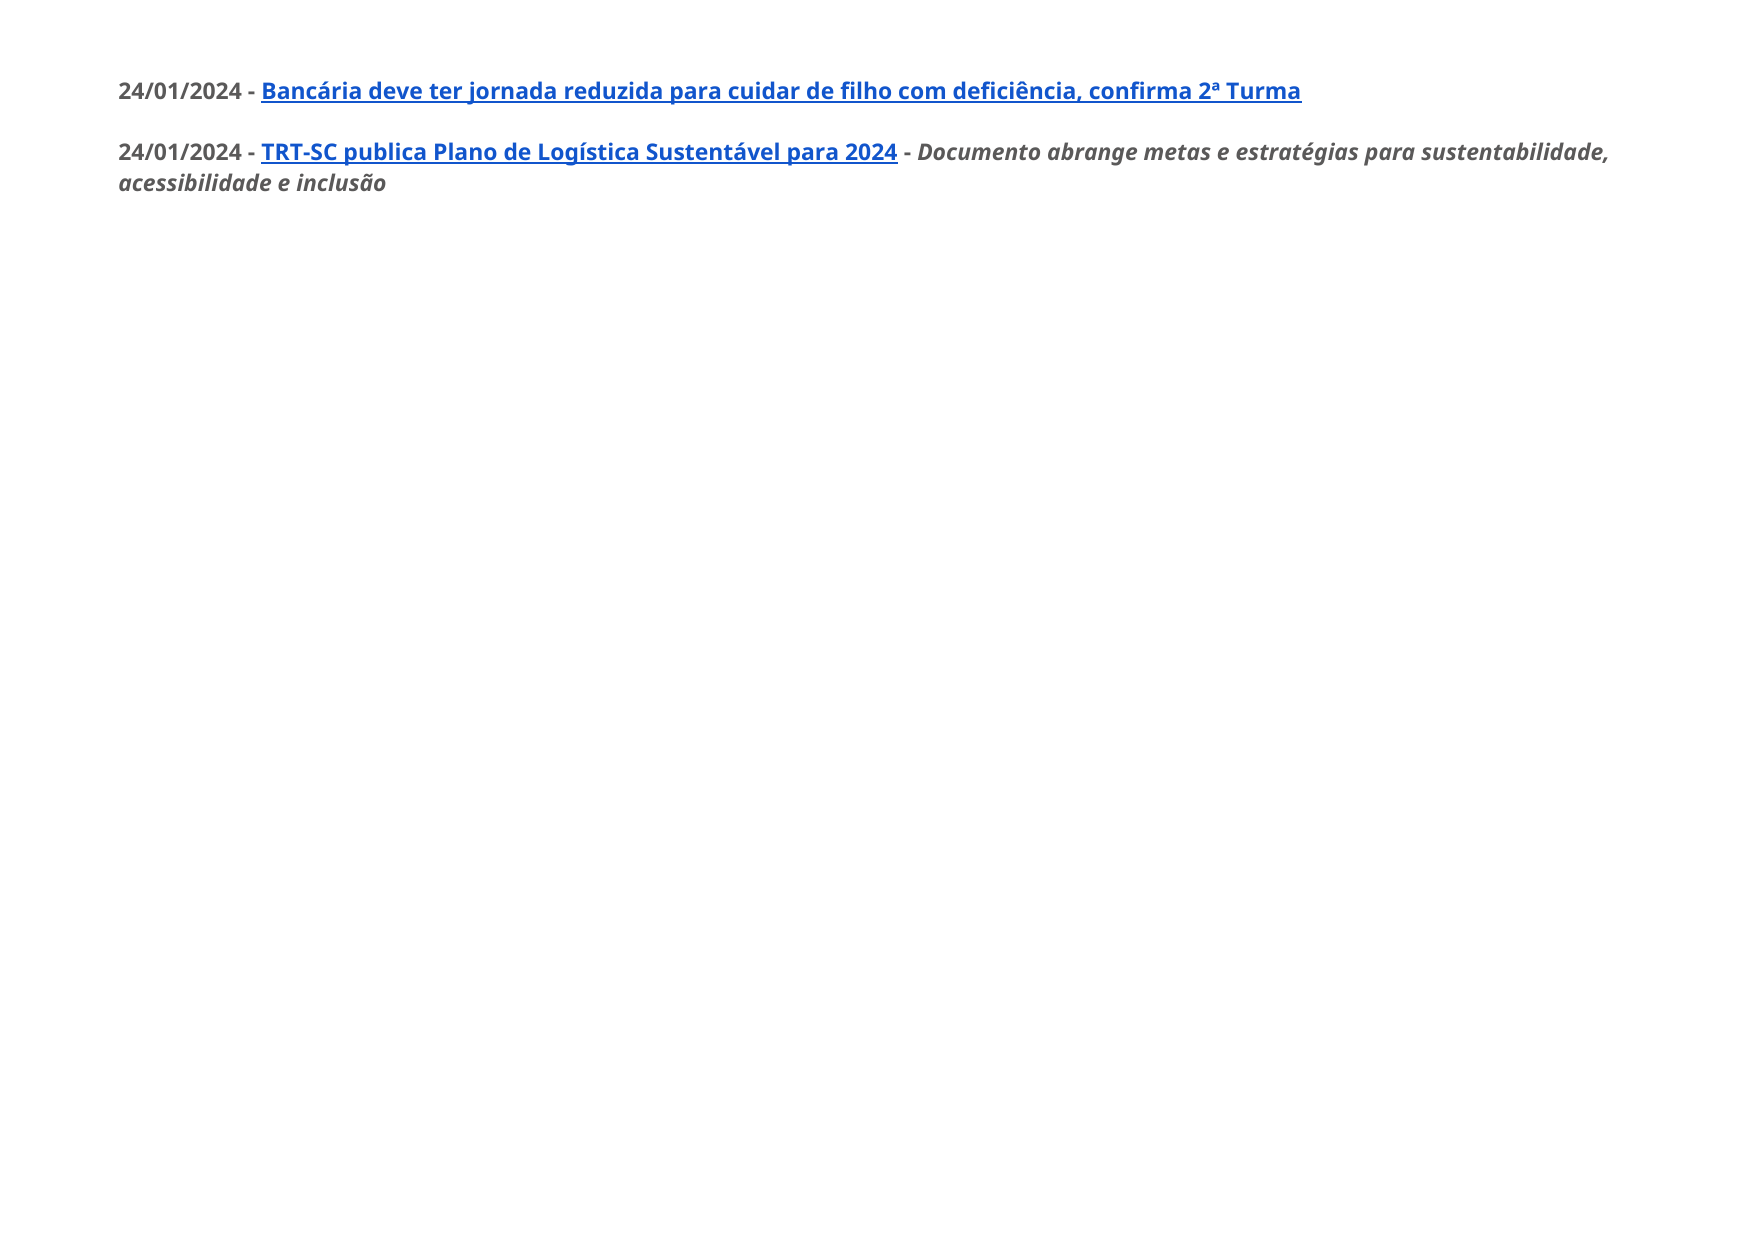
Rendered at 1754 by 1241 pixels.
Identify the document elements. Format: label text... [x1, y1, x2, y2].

text 24/01/2024 - TRT-SC publica Plano de Logística Sustentável para 2024 - Documento abrange metas e estratégias para sustentabilidade, acessibilidade e inclusão [118, 135, 1636, 198]
text 24/01/2024 - Bancária deve ter jornada reduzida para cuidar de filho com deficiência, confirma 2ª Turma [118, 75, 1636, 106]
